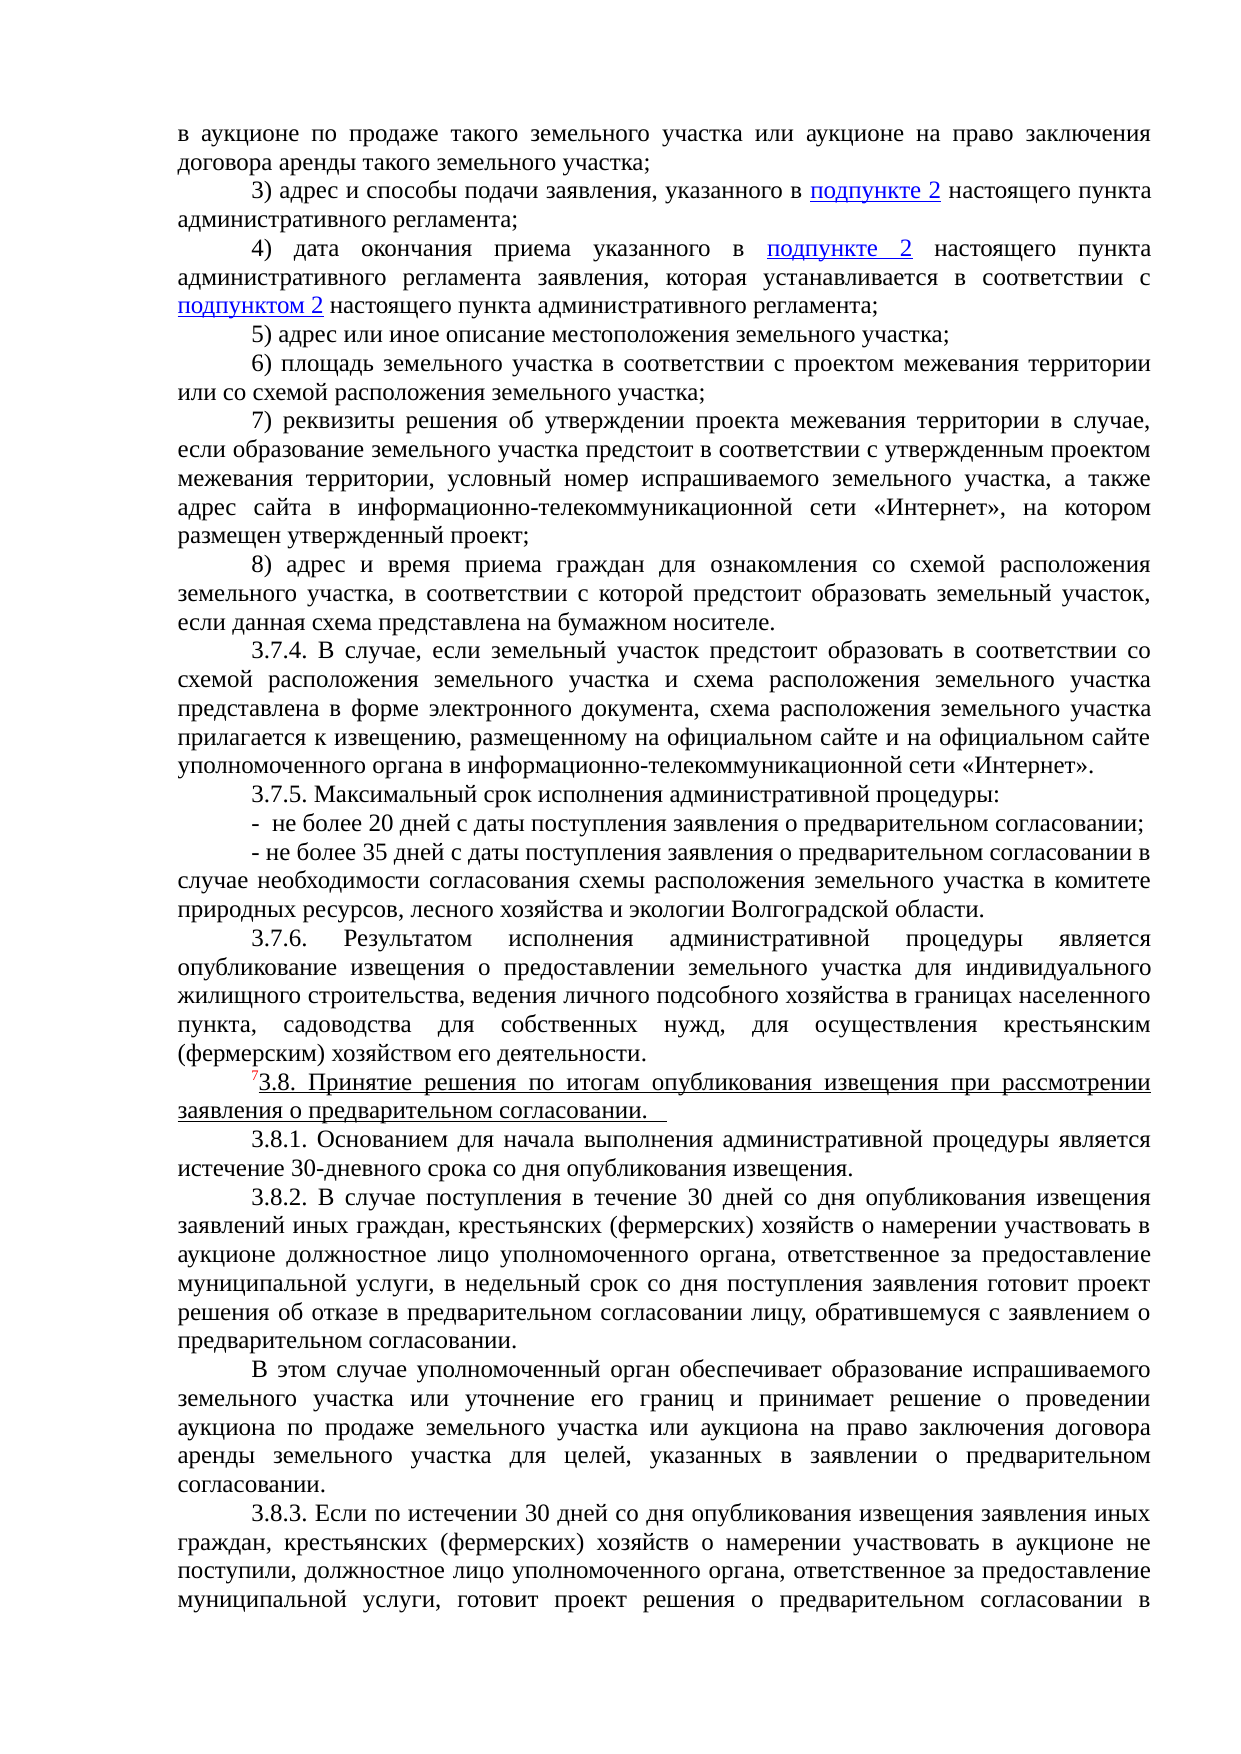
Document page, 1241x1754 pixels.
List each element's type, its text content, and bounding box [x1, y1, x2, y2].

text 3.8.2. В случае поступления в течение 30 дней со дня опубликования извещения заявлений иных граждан, крестьянских (фермерских) хозяйств о намерении участвовать в аукционе должностное лицо уполномоченного органа, ответственное за предоставление муниципальной услуги, в недельный срок со дня поступления заявления готовит проект решения об отказе в предварительном согласовании лицу, обратившемуся с заявлением о предварительном согласовании. [177, 1182, 1152, 1354]
text 3.7.4. В случае, если земельный участок предстоит образовать в соответствии со схемой расположения земельного участка и схема расположения земельного участка представлена в форме электронного документа, схема расположения земельного участка прилагается к извещению, размещенному на официальном сайте и на официальном сайте уполномоченного органа в информационно-телекоммуникационной сети «Интернет». [177, 636, 1152, 779]
text 8) адрес и время приема граждан для ознакомления со схемой расположения земельного участка, в соответствии с которой предстоит образовать земельный участок, если данная схема представлена на бумажном носителе. [177, 549, 1152, 636]
text 3.8.1. Основанием для начала выполнения административной процедуры является истечение 30-дневного срока со дня опубликования извещения. [177, 1124, 1152, 1182]
text 3) адрес и способы подачи заявления, указанного в подпункте 2 настоящего пункта административного регламента; [177, 176, 1152, 233]
text 4) дата окончания приема указанного в подпункте 2 настоящего пункта административного регламента заявления, которая устанавливается в соответствии с подпунктом 2 настоящего пункта административного регламента; [177, 233, 1152, 319]
text 7) реквизиты решения об утверждении проекта межевания территории в случае, если образование земельного участка предстоит в соответствии с утвержденным проектом межевания территории, условный номер испрашиваемого земельного участка, а также адрес сайта в информационно-телекоммуникационной сети «Интернет», на котором размещен утвержденный проект; [177, 406, 1152, 549]
text в аукционе по продаже такого земельного участка или аукционе на право заключения договора аренды такого земельного участка; [177, 118, 1152, 176]
text 5) адрес или иное описание местоположения земельного участка; [177, 319, 1152, 348]
text 6) площадь земельного участка в соответствии с проектом межевания территории или со схемой расположения земельного участка; [177, 348, 1152, 406]
text 3.7.6. Результатом исполнения административной процедуры является опубликование извещения о предоставлении земельного участка для индивидуального жилищного строительства, ведения личного подсобного хозяйства в границах населенного пункта, садоводства для собственных нужд, для осуществления крестьянским (фермерским) хозяйством его деятельности. [177, 923, 1152, 1067]
text 3.8.3. Если по истечении 30 дней со дня опубликования извещения заявления иных граждан, крестьянских (фермерских) хозяйств о намерении участвовать в аукционе не поступили, должностное лицо уполномоченного органа, ответственное за предоставление муниципальной услуги, готовит проект решения о предварительном согласовании в [177, 1498, 1152, 1613]
text 3.7.5. Максимальный срок исполнения административной процедуры: [177, 779, 1152, 808]
text - не более 20 дней с даты поступления заявления о предварительном согласовании; [177, 808, 1152, 837]
text В этом случае уполномоченный орган обеспечивает образование испрашиваемого земельного участка или уточнение его границ и принимает решение о проведении аукциона по продаже земельного участка или аукциона на право заключения договора аренды земельного участка для целей, указанных в заявлении о предварительном согласовании. [177, 1354, 1152, 1498]
text - не более 35 дней с даты поступления заявления о предварительном согласовании в случае необходимости согласования схемы расположения земельного участка в комитете природных ресурсов, лесного хозяйства и экологии Волгоградской области. [177, 837, 1152, 923]
text 73.8. Принятие решения по итогам опубликования извещения при рассмотрении заявления о предварительном согласовании. [177, 1067, 1152, 1124]
